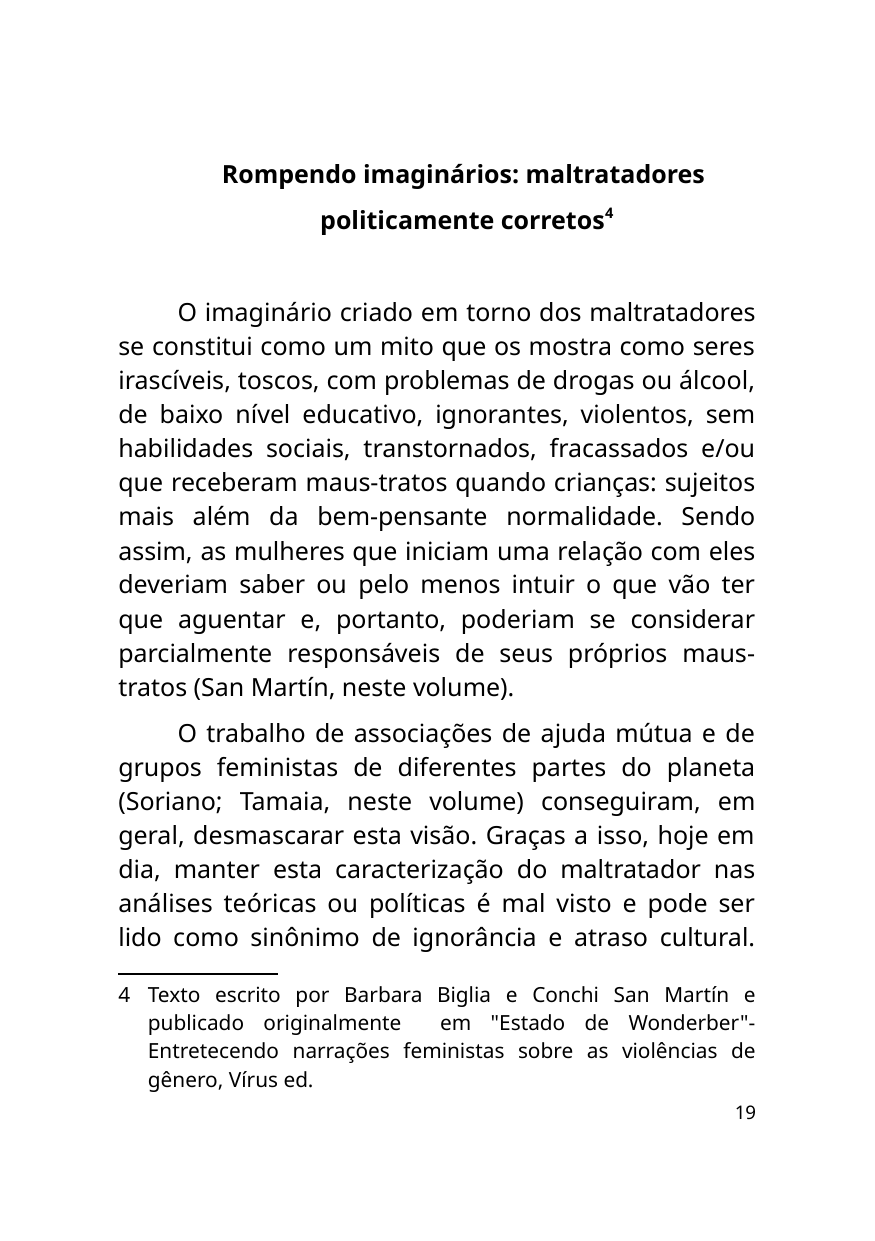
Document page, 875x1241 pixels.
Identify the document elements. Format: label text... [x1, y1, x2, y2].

text O imaginário criado em torno dos maltratadores se constitui como um mito que os mostra como seres irascíveis, toscos, com problemas de drogas ou álcool, de baixo nível educativo, ignorantes, violentos, sem habilidades sociais, transtornados, fracassados e/ou que receberam maus-tratos quando crianças: sujeitos mais além da bem-pensante normalidade. Sendo assim, as mulheres que iniciam uma relação com eles deveriam saber ou pelo menos intuir o que vão ter que aguentar e, portanto, poderiam se considerar parcialmente responsáveis de seus próprios maus-tratos (San Martín, neste volume). [118, 295, 756, 703]
text Texto escrito por Barbara Biglia e Conchi San Martín e publicado originalmente em "Estado de Wonderber"- Entretecendo narrações feministas sobre as violências de gênero, Vírus ed. [118, 980, 756, 1093]
text O trabalho de associações de ajuda mútua e de grupos feministas de diferentes partes do planeta (Soriano; Tamaia, neste volume) conseguiram, em geral, desmascarar esta visão. Graças a isso, hoje em dia, manter esta caracterização do maltratador nas análises teóricas ou políticas é mal visto e pode ser lido como sinônimo de ignorância e atraso cultural. [118, 715, 756, 954]
text politicamente corretos [118, 203, 756, 237]
text Rompendo imaginários: maltratadores [118, 157, 756, 191]
